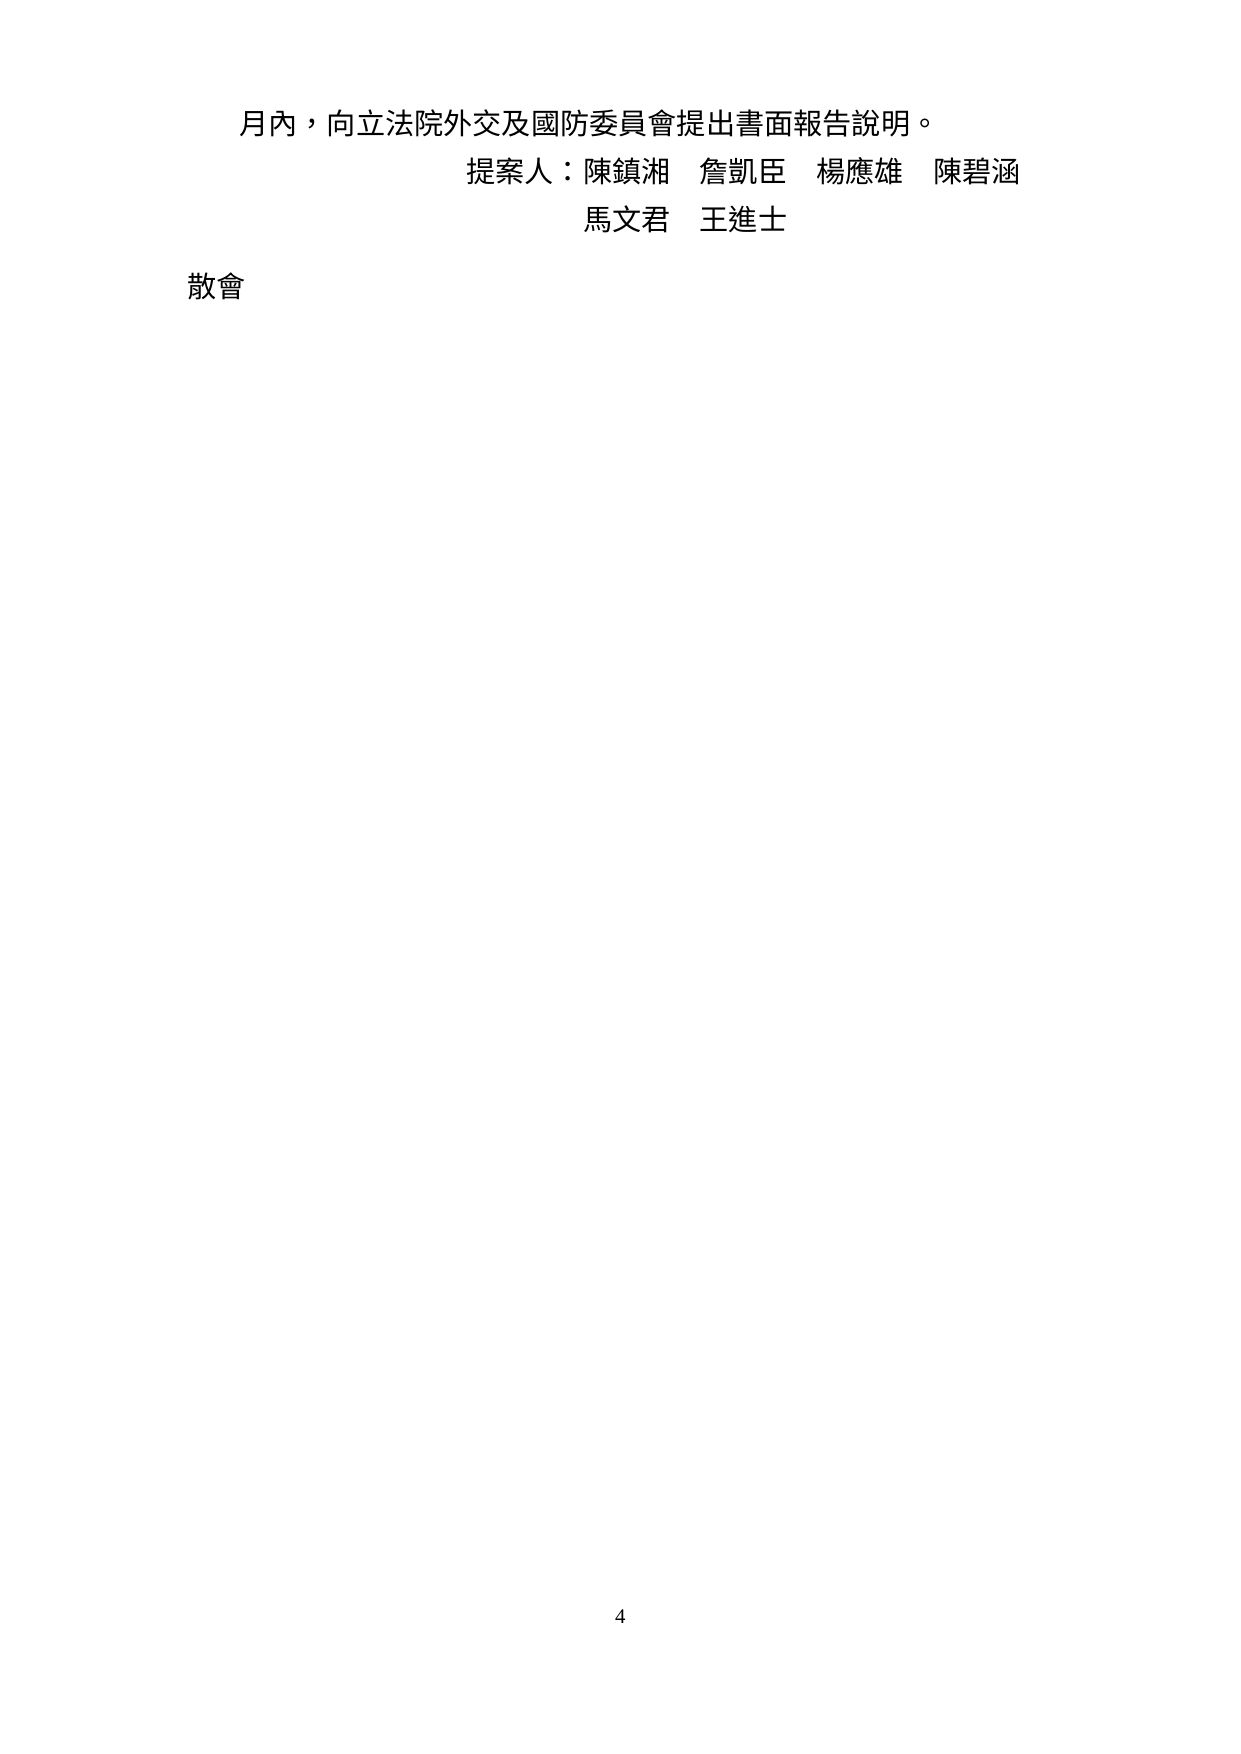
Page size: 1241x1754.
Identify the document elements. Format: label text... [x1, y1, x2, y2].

text 月內，向立法院外交及國防委員會提出書面報告說明。 [187, 96, 1053, 144]
text 散會 [187, 259, 1053, 307]
text 提案人：陳鎮湘 詹凱臣 楊應雄 陳碧涵 [349, 144, 1053, 192]
text 馬文君 王進士 [349, 192, 1053, 240]
